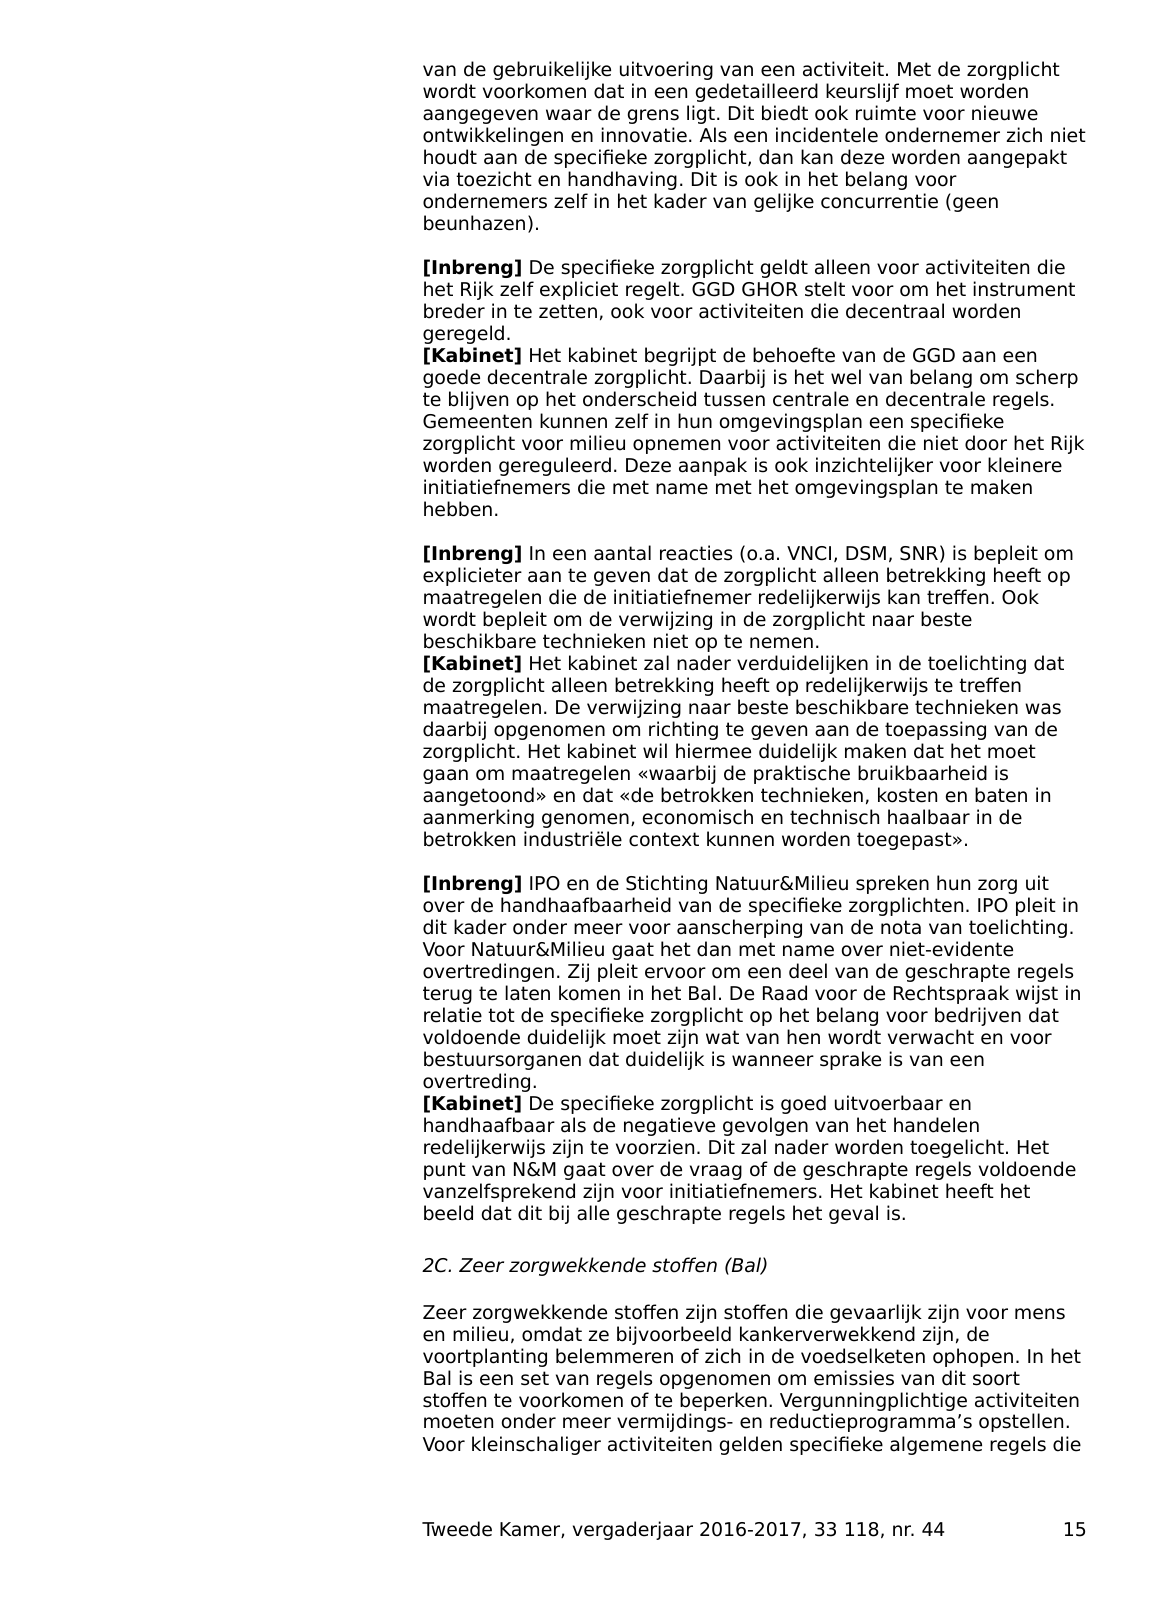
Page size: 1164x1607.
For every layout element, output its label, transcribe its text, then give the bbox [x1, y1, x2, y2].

text [Kabinet] De specifieke zorgplicht is goed uitvoerbaar en handhaafbaar als de negatieve gevolgen van het handelen redelijkerwijs zijn te voorzien. Dit zal nader worden toegelicht. Het punt van N&M gaat over de vraag of de geschrapte regels voldoende vanzelfsprekend zijn voor initiatiefnemers. Het kabinet heeft het beeld dat dit bij alle geschrapte regels het geval is. [422, 1093, 1087, 1224]
subtitle 2C. Zeer zorgwekkende stoffen (Bal) [422, 1254, 1087, 1277]
text [Inbreng] De specifieke zorgplicht geldt alleen voor activiteiten die het Rijk zelf expliciet regelt. GGD GHOR stelt voor om het instrument breder in te zetten, ook voor activiteiten die decentraal worden geregeld. [422, 257, 1087, 345]
text [Kabinet] Het kabinet begrijpt de behoefte van de GGD aan een goede decentrale zorgplicht. Daarbij is het wel van belang om scherp te blijven op het onderscheid tussen centrale en decentrale regels. Gemeenten kunnen zelf in hun omgevingsplan een specifieke zorgplicht voor milieu opnemen voor activiteiten die niet door het Rijk worden gereguleerd. Deze aanpak is ook inzichtelijker voor kleinere initiatiefnemers die met name met het omgevingsplan te maken hebben. [422, 345, 1087, 521]
text [Inbreng] In een aantal reacties (o.a. VNCI, DSM, SNR) is bepleit om explicieter aan te geven dat de zorgplicht alleen betrekking heeft op maatregelen die de initiatiefnemer redelijkerwijs kan treffen. Ook wordt bepleit om de verwijzing in de zorgplicht naar beste beschikbare technieken niet op te nemen. [422, 543, 1087, 653]
text [Kabinet] Het kabinet zal nader verduidelijken in de toelichting dat de zorgplicht alleen betrekking heeft op redelijkerwijs te treffen maatregelen. De verwijzing naar beste beschikbare technieken was daarbij opgenomen om richting te geven aan de toepassing van de zorgplicht. Het kabinet wil hiermee duidelijk maken dat het moet gaan om maatregelen «waarbij de praktische bruikbaarheid is aangetoond» en dat «de betrokken technieken, kosten en baten in aanmerking genomen, economisch en technisch haalbaar in de betrokken industriële context kunnen worden toegepast». [422, 653, 1087, 851]
text van de gebruikelijke uitvoering van een activiteit. Met de zorgplicht wordt voorkomen dat in een gedetailleerd keurslijf moet worden aangegeven waar de grens ligt. Dit biedt ook ruimte voor nieuwe ontwikkelingen en innovatie. Als een incidentele ondernemer zich niet houdt aan de specifieke zorgplicht, dan kan deze worden aangepakt via toezicht en handhaving. Dit is ook in het belang voor ondernemers zelf in het kader van gelijke concurrentie (geen beunhazen). [422, 59, 1087, 235]
text [Inbreng] IPO en de Stichting Natuur&Milieu spreken hun zorg uit over de handhaafbaarheid van de specifieke zorgplichten. IPO pleit in dit kader onder meer voor aanscherping van de nota van toelichting. Voor Natuur&Milieu gaat het dan met name over niet-evidente overtredingen. Zij pleit ervoor om een deel van de geschrapte regels terug te laten komen in het Bal. De Raad voor de Rechtspraak wijst in relatie tot de specifieke zorgplicht op het belang voor bedrijven dat voldoende duidelijk moet zijn wat van hen wordt verwacht en voor bestuursorganen dat duidelijk is wanneer sprake is van een overtreding. [422, 873, 1087, 1093]
text Zeer zorgwekkende stoffen zijn stoffen die gevaarlijk zijn voor mens en milieu, omdat ze bijvoorbeeld kankerverwekkend zijn, de voortplanting belemmeren of zich in de voedselketen ophopen. In het Bal is een set van regels opgenomen om emissies van dit soort stoffen te voorkomen of te beperken. Vergunningplichtige activiteiten moeten onder meer vermijdings- en reductieprogramma’s opstellen. Voor kleinschaliger activiteiten gelden specifieke algemene regels die [422, 1302, 1087, 1455]
